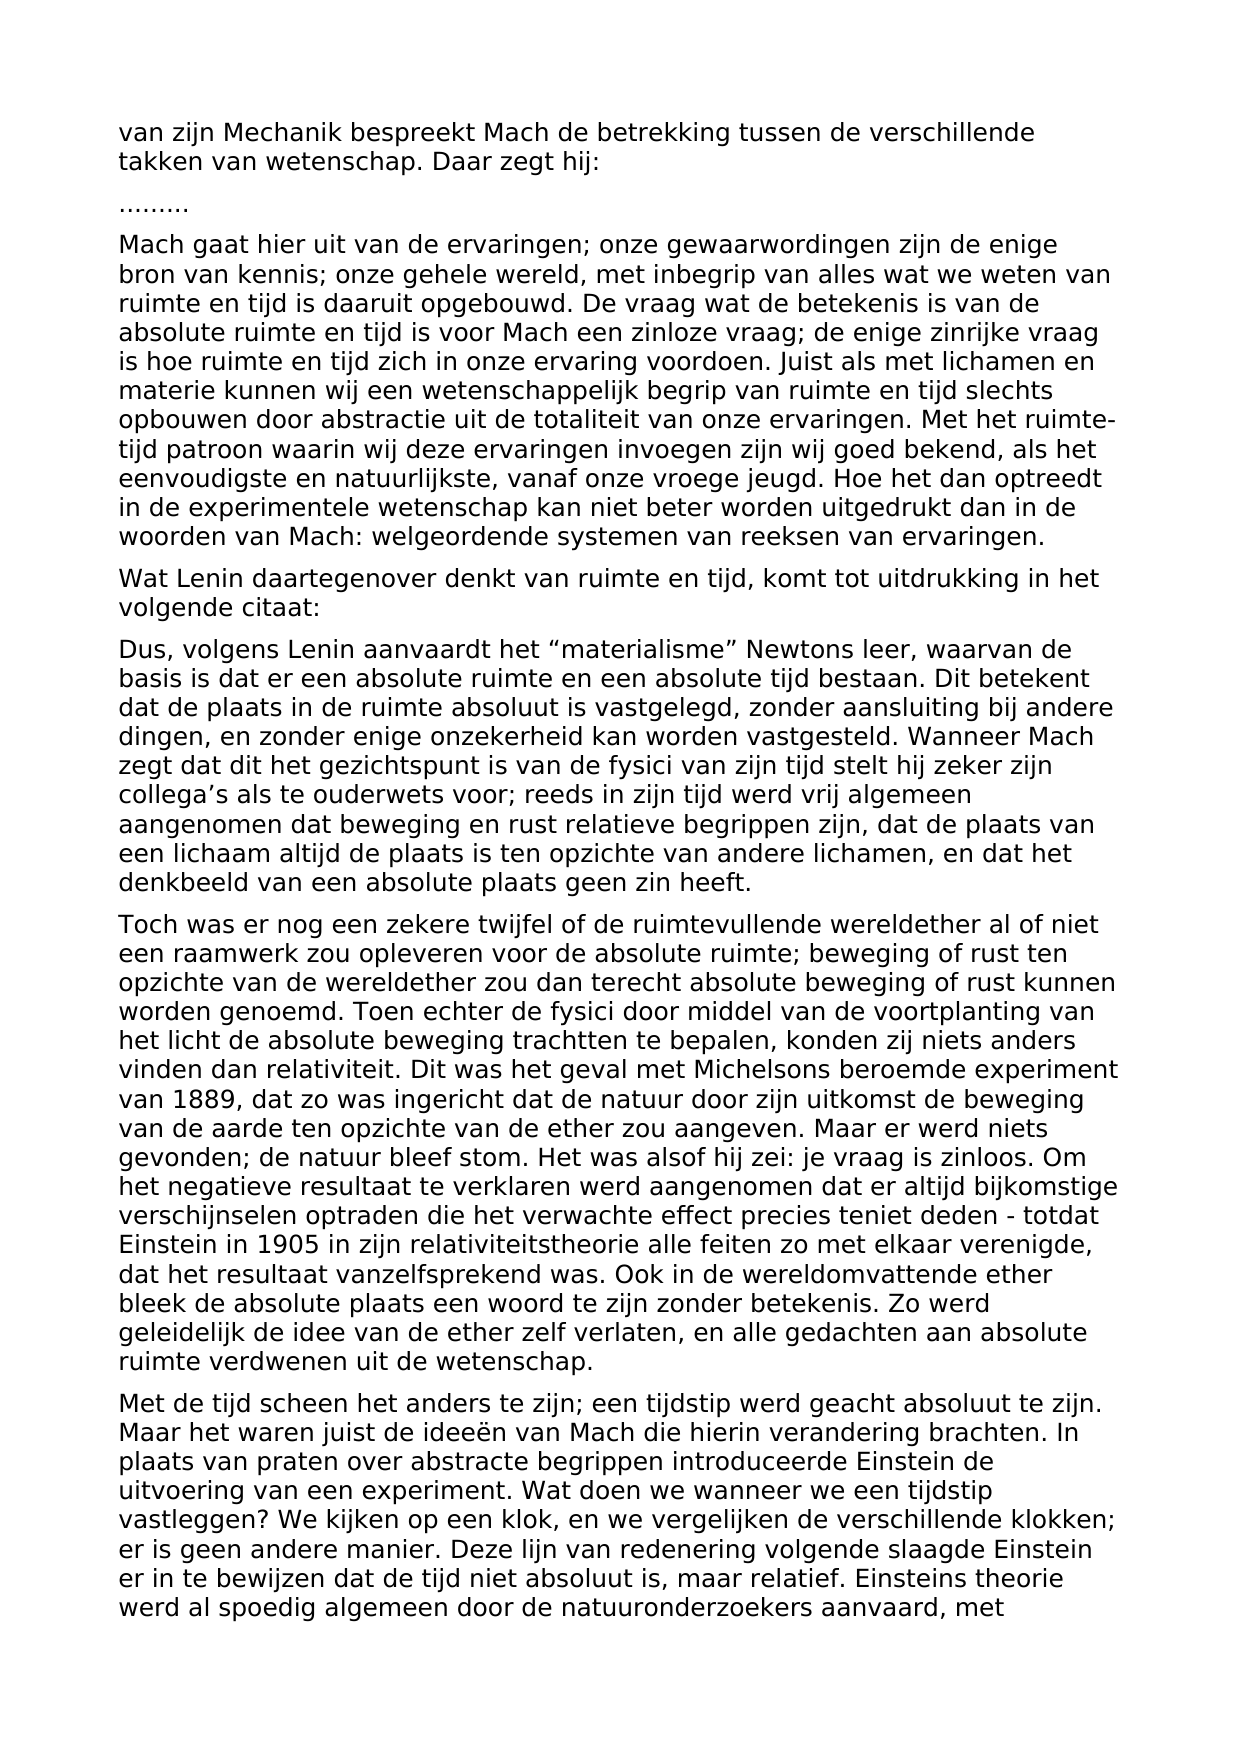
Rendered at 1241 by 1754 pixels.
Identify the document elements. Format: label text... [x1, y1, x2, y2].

text Dus, volgens Lenin aanvaardt het “materialisme” Newtons leer, waarvan de basis is dat er een absolute ruimte en een absolute tijd bestaan. Dit betekent dat de plaats in de ruimte absoluut is vastgelegd, zonder aansluiting bij andere dingen, en zonder enige onzekerheid kan worden vastgesteld. Wanneer Mach zegt dat dit het gezichtspunt is van de fysici van zijn tijd stelt hij zeker zijn collega’s als te ouderwets voor; reeds in zijn tijd werd vrij algemeen aangenomen dat beweging en rust relatieve begrippen zijn, dat de plaats van een lichaam altijd de plaats is ten opzichte van andere lichamen, en dat het denkbeeld van een absolute plaats geen zin heeft. [118, 635, 1122, 897]
text ......... [118, 189, 1122, 218]
text Toch was er nog een zekere twijfel of de ruimtevullende wereldether al of niet een raamwerk zou opleveren voor de absolute ruimte; beweging of rust ten opzichte van de wereldether zou dan terecht absolute beweging of rust kunnen worden genoemd. Toen echter de fysici door middel van de voortplanting van het licht de absolute beweging trachtten te bepalen, konden zij niets anders vinden dan relativiteit. Dit was het geval met Michelsons beroemde experiment van 1889, dat zo was ingericht dat de natuur door zijn uitkomst de beweging van de aarde ten opzichte van de ether zou aangeven. Maar er werd niets gevonden; de natuur bleef stom. Het was alsof hij zei: je vraag is zinloos. Om het negatieve resultaat te verklaren werd aangenomen dat er altijd bijkomstige verschijnselen optraden die het verwachte effect precies teniet deden - totdat Einstein in 1905 in zijn relativiteitstheorie alle feiten zo met elkaar verenigde, dat het resultaat vanzelfsprekend was. Ook in de wereldomvattende ether bleek de absolute plaats een woord te zijn zonder betekenis. Zo werd geleidelijk de idee van de ether zelf verlaten, en alle gedachten aan absolute ruimte verdwenen uit de wetenschap. [118, 910, 1122, 1376]
text van zijn Mechanik bespreekt Mach de betrekking tussen de verschillende takken van wetenschap. Daar zegt hij: [118, 118, 1122, 176]
text Wat Lenin daartegenover denkt van ruimte en tijd, komt tot uitdrukking in het volgende citaat: [118, 564, 1122, 622]
text Mach gaat hier uit van de ervaringen; onze gewaarwordingen zijn de enige bron van kennis; onze gehele wereld, met inbegrip van alles wat we weten van ruimte en tijd is daaruit opgebouwd. De vraag wat de betekenis is van de absolute ruimte en tijd is voor Mach een zinloze vraag; de enige zinrijke vraag is hoe ruimte en tijd zich in onze ervaring voordoen. Juist als met lichamen en materie kunnen wij een wetenschappelijk begrip van ruimte en tijd slechts opbouwen door abstractie uit de totaliteit van onze ervaringen. Met het ruimte-tijd patroon waarin wij deze ervaringen invoegen zijn wij goed bekend, als het eenvoudigste en natuurlijkste, vanaf onze vroege jeugd. Hoe het dan optreedt in de experimentele wetenschap kan niet beter worden uitgedrukt dan in de woorden van Mach: welgeordende systemen van reeksen van ervaringen. [118, 231, 1122, 551]
text Met de tijd scheen het anders te zijn; een tijdstip werd geacht absoluut te zijn. Maar het waren juist de ideeën van Mach die hierin verandering brachten. In plaats van praten over abstracte begrippen introduceerde Einstein de uitvoering van een experiment. Wat doen we wanneer we een tijdstip vastleggen? We kijken op een klok, en we vergelijken de verschillende klokken; er is geen andere manier. Deze lijn van redenering volgende slaagde Einstein er in te bewijzen dat de tijd niet absoluut is, maar relatief. Einsteins theorie werd al spoedig algemeen door de natuuronderzoekers aanvaard, met [118, 1389, 1122, 1622]
